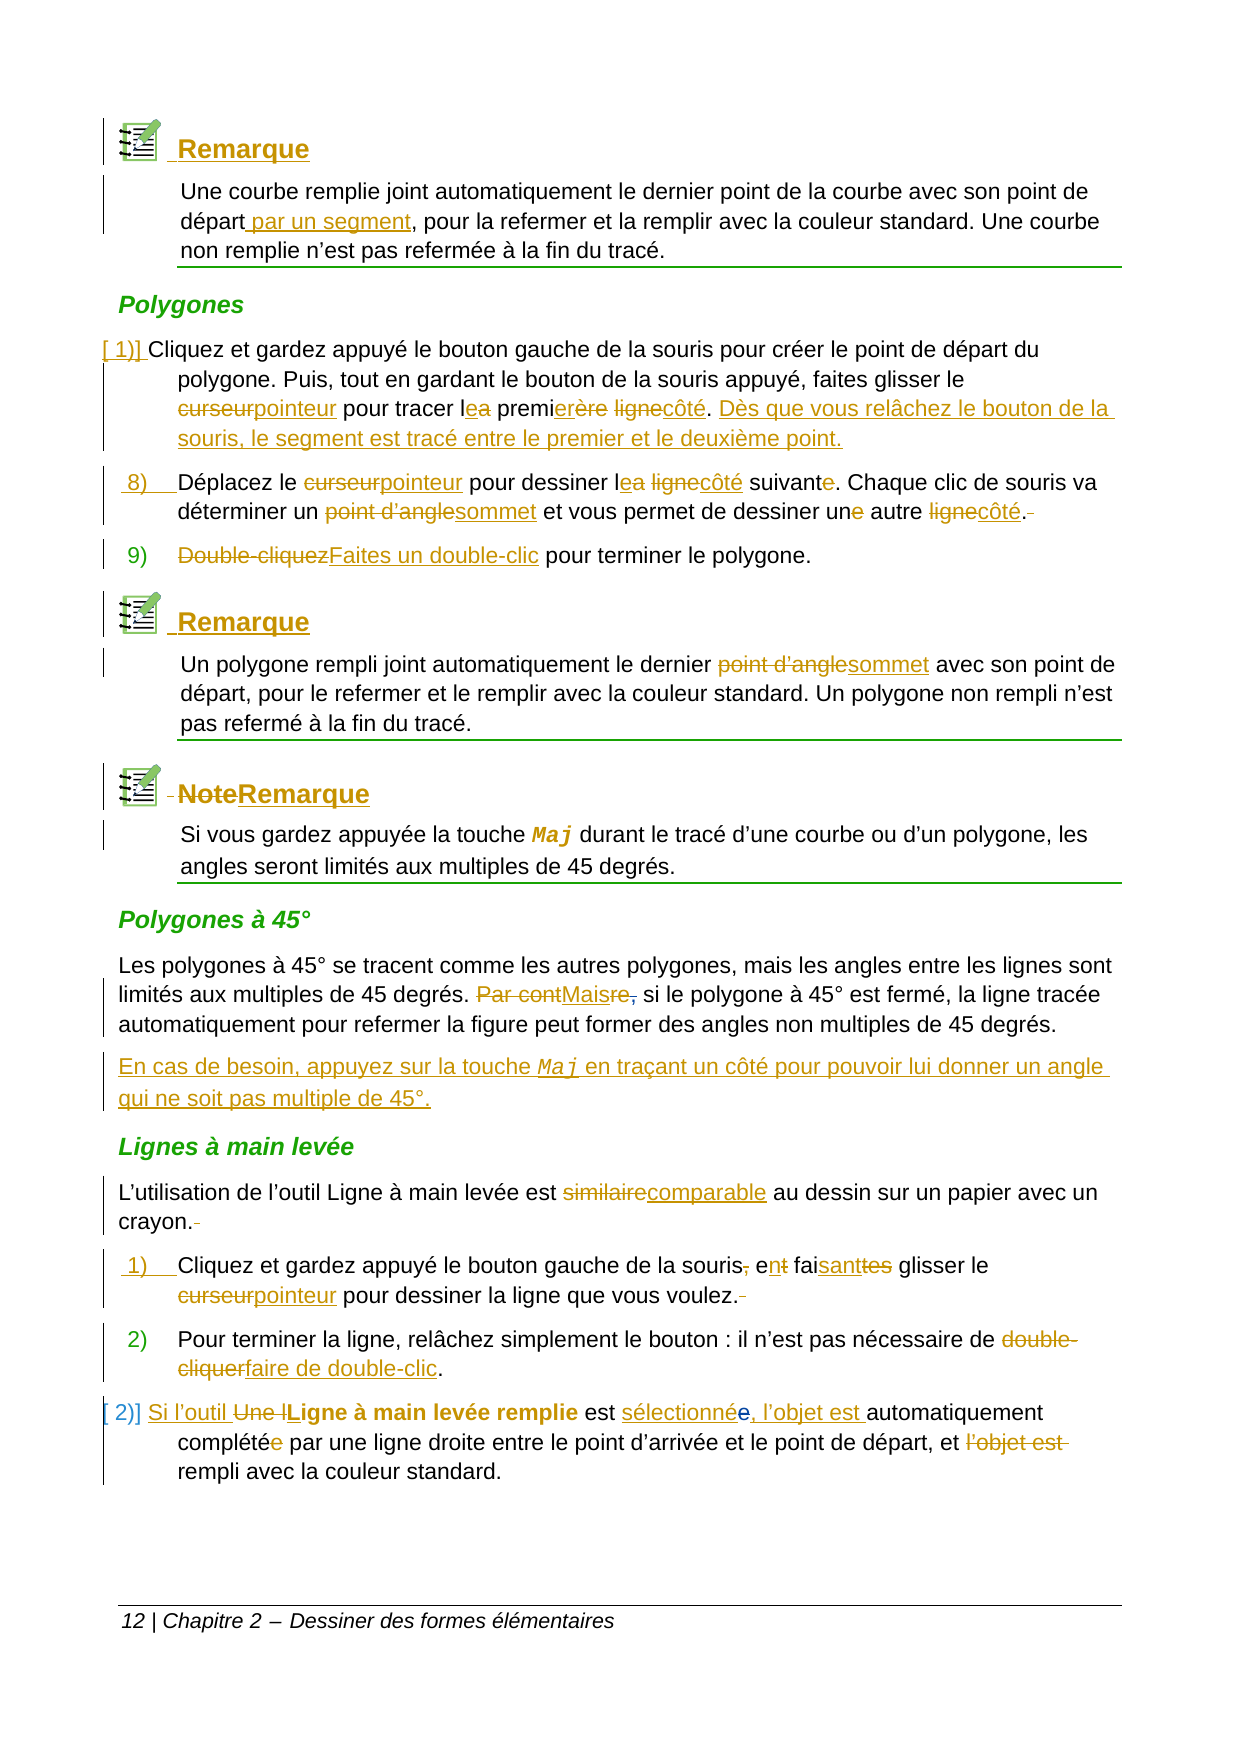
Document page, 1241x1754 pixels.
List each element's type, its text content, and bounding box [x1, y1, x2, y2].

list Cliquez et gardez appuyé le bouton gauche de la souris en faisant glisser le pointeur pour dessiner la ligne que vous voulez. [148, 1249, 1122, 1308]
subtitle Lignes à main levée [118, 1131, 1122, 1161]
list Remarque [118, 763, 1122, 810]
list Faites un double-clic pour terminer le polygone. [148, 539, 1122, 569]
list Remarque [118, 591, 1122, 637]
list Pour terminer la ligne, relâchez simplement le bouton : il n’est pas nécessaire de faire de double-clic. [148, 1323, 1122, 1382]
subtitle Polygones à 45° [118, 904, 1122, 934]
subtitle Polygones [118, 289, 1122, 318]
text Une courbe remplie joint automatiquement le dernier point de la courbe avec son point de départ par un segment, pour la refermer et la remplir avec la couleur standard. Une courbe non remplie n’est pas refermée à la fin du tracé. [177, 172, 1122, 266]
list Cliquez et gardez appuyé le bouton gauche de la souris pour créer le point de départ du polygone. Puis, tout en gardant le bouton de la souris appuyé, faites glisser le pointeur pour tracer le premier côté. Dès que vous relâchez le bouton de la souris, le segment est tracé entre le premier et le deuxième point. [148, 333, 1122, 451]
text L’utilisation de l’outil Ligne à main levée est comparable au dessin sur un papier avec un crayon. [118, 1176, 1122, 1234]
text Si vous gardez appuyée la touche Maj durant le tracé d’une courbe ou d’un polygone, les angles seront limités aux multiples de 45 degrés. [177, 817, 1122, 882]
text Les polygones à 45° se tracent comme les autres polygones, mais les angles entre les lignes sont limités aux multiples de 45 degrés. Mais si le polygone à 45° est fermé, la ligne tracée automatiquement pour refermer la figure peut former des angles non multiples de 45 degrés. [118, 949, 1122, 1037]
text Un polygone rempli joint automatiquement le dernier sommet avec son point de départ, pour le refermer et le remplir avec la couleur standard. Un polygone non rempli n’est pas refermé à la fin du tracé. [177, 645, 1122, 739]
list Si l’outil Ligne à main levée remplie est sélectionné, l’objet est automatiquement complété par une ligne droite entre le point d’arrivée et le point de départ, et rempli avec la couleur standard. [148, 1396, 1122, 1485]
list Remarque [118, 118, 1122, 164]
text En cas de besoin, appuyez sur la touche Maj en traçant un côté pour pouvoir lui donner un angle qui ne soit pas multiple de 45°. [118, 1052, 1122, 1111]
list Déplacez le pointeur pour dessiner le côté suivant. Chaque clic de souris va déterminer un sommet et vous permet de dessiner un autre côté. [148, 466, 1122, 525]
